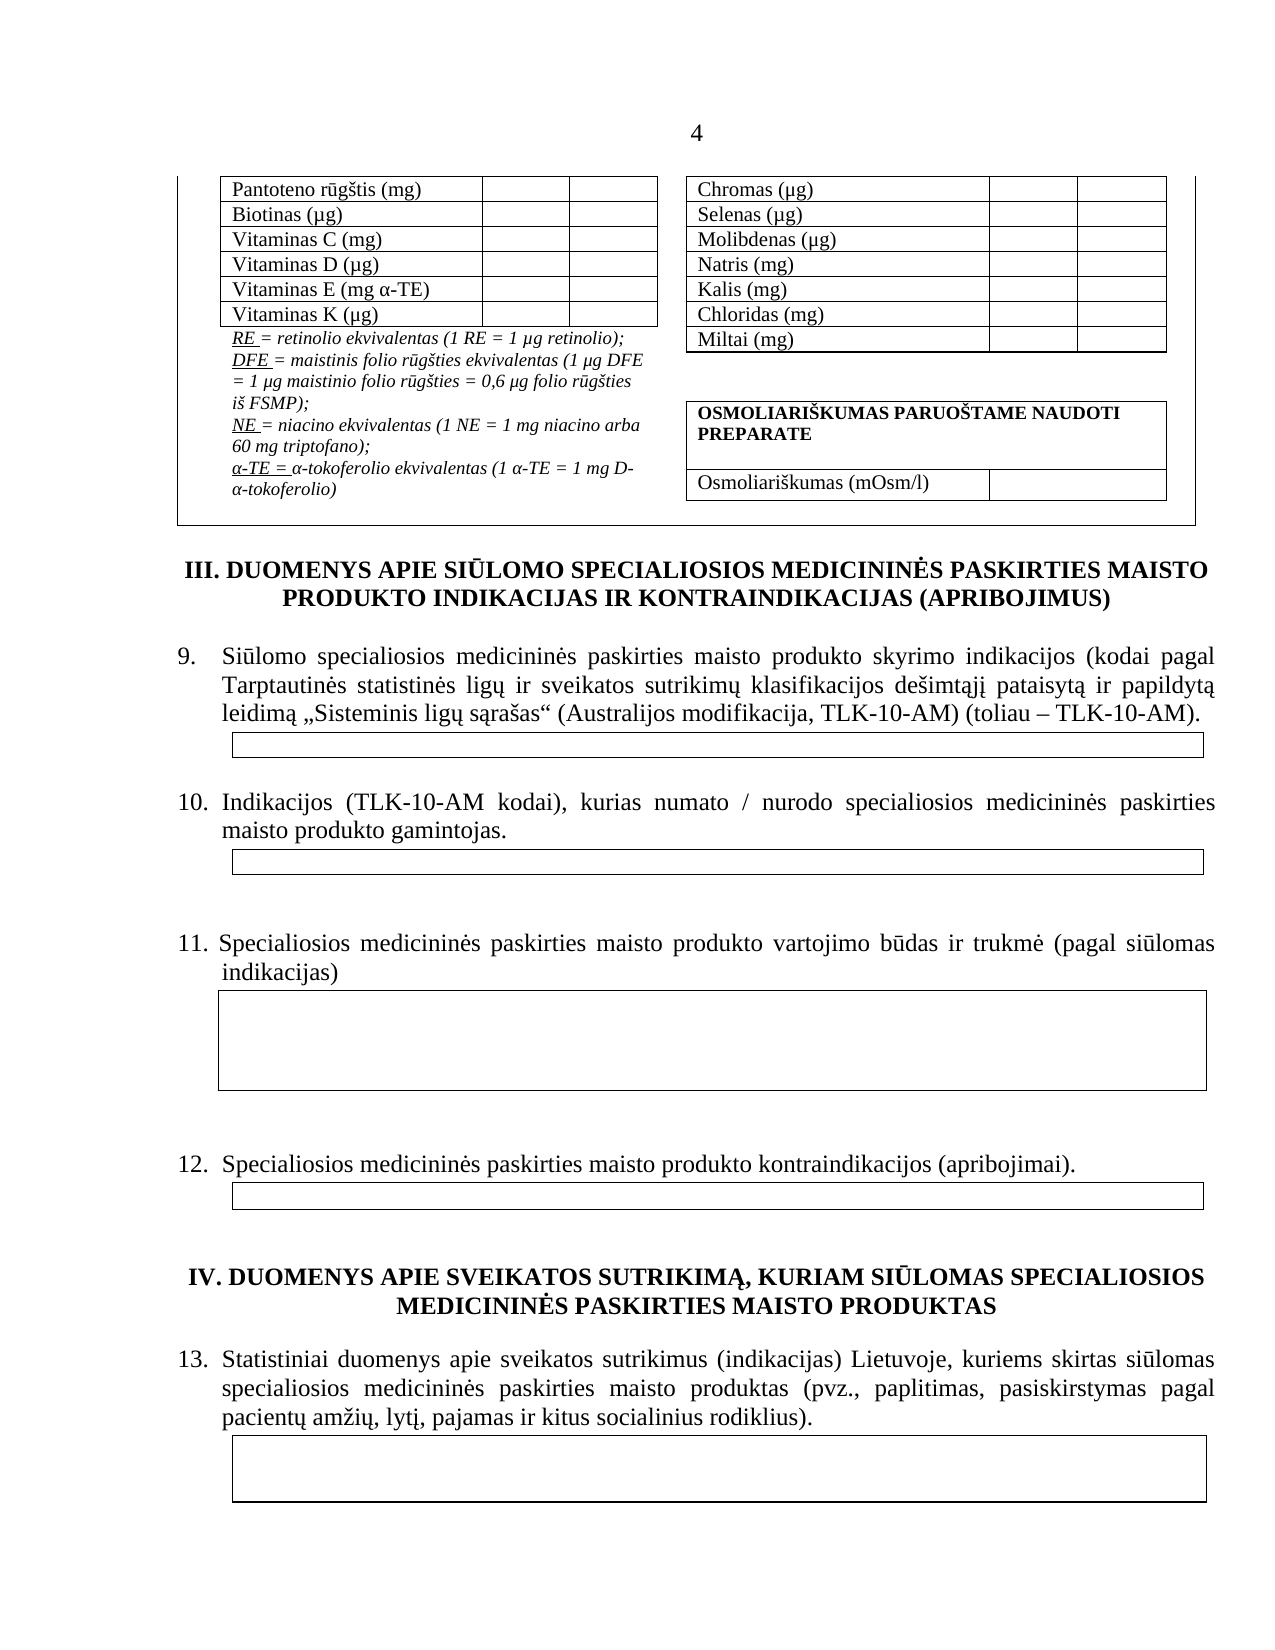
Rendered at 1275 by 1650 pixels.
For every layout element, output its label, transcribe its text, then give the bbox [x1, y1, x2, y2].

table_header [233, 1436, 1206, 1501]
table_cell [178, 376, 221, 401]
table_cell Vitaminas E (mg α-TE) [221, 277, 482, 301]
table_cell [1078, 501, 1166, 525]
table_cell [1167, 301, 1195, 326]
table_cell [570, 177, 657, 201]
table_cell [569, 500, 658, 525]
table_cell [990, 353, 1078, 376]
table_cell [178, 276, 220, 301]
table_cell [658, 351, 686, 376]
table_cell [658, 301, 686, 326]
table_cell [658, 469, 686, 500]
table_cell Vitaminas K (μg) [221, 302, 482, 326]
table_cell [990, 252, 1077, 276]
table_header [219, 991, 1206, 1090]
text 13. Statistiniai duomenys apie sveikatos sutrikimus (indikacijas) Lietuvoje, kuriems skirtas siūlomas specialiosios medicininės paskirties maisto produktas (pvz., paplitimas, pasiskirstymas pagal pacientų amžių, lytį, pajamas ir kitus socialinius rodiklius). [177, 1344, 1216, 1430]
table_cell Natris (mg) [687, 252, 989, 276]
table_cell [658, 226, 686, 251]
table_cell [1078, 202, 1166, 226]
table_cell OSMOLIARIŠKUMAS PARUOŠTAME NAUDOTI PREPARATE [687, 402, 1166, 469]
text IV. DUOMENYS APIE SVEIKATOS SUTRIKIMĄ, KURIAM SIŪLOMAS SPECIALIOSIOS MEDICININĖS PASKIRTIES MAISTO PRODUKTAS [177, 1262, 1216, 1320]
table_cell [658, 326, 686, 351]
table_cell Chloridas (mg) [687, 302, 989, 326]
table_cell [990, 327, 1077, 351]
text 9. Siūlomo specialiosios medicininės paskirties maisto produkto skyrimo indikacijos (kodai pagal Tarptautinės statistinės ligų ir sveikatos sutrikimų klasifikacijos dešimtąjį pataisytą ir papildytą leidimą „Sisteminis ligų sąrašas“ (Australijos modifikacija, TLK-10-AM) (toliau – TLK-10-AM). [177, 641, 1216, 727]
table_cell [658, 376, 686, 401]
table_cell Osmoliariškumas (mOsm/l) [687, 470, 989, 500]
table_cell Kalis (mg) [687, 277, 989, 301]
table_header [233, 1183, 1203, 1209]
table_cell [990, 177, 1077, 201]
table_header [233, 733, 1203, 757]
table_cell Selenas (µg) [687, 202, 989, 226]
table_cell [483, 202, 569, 226]
table_cell [658, 176, 686, 201]
table_cell Biotinas (µg) [221, 202, 482, 226]
table_header [233, 850, 1203, 874]
table_cell [1167, 276, 1195, 301]
table_cell Chromas (μg) [687, 177, 989, 201]
table_cell [990, 470, 1166, 500]
table_cell [178, 176, 220, 201]
table_cell [1167, 176, 1195, 201]
table_cell [570, 227, 657, 251]
table_cell [483, 277, 569, 301]
table_cell [1167, 469, 1195, 500]
table_cell [178, 226, 220, 251]
table_cell [990, 277, 1077, 301]
table_cell [658, 426, 686, 469]
table_cell [1078, 302, 1166, 326]
table_cell [686, 353, 989, 376]
table_cell [990, 302, 1077, 326]
text 12. Specialiosios medicininės paskirties maisto produkto kontraindikacijos (apribojimai). [177, 1149, 1216, 1177]
table_cell [178, 401, 221, 426]
table_cell [483, 177, 569, 201]
table_cell [1167, 426, 1195, 469]
table_cell [483, 227, 569, 251]
table_cell [570, 252, 657, 276]
table_cell [178, 251, 220, 276]
table_cell Pantoteno rūgštis (mg) [221, 177, 482, 201]
table_cell [1167, 201, 1195, 226]
table_cell [686, 501, 989, 525]
table_cell [1167, 401, 1195, 426]
table_cell [570, 202, 657, 226]
table_cell [686, 376, 989, 401]
table_cell [178, 469, 221, 500]
table_cell [658, 401, 686, 426]
table_cell [1078, 327, 1166, 351]
table_cell [1167, 251, 1195, 276]
table_cell [483, 302, 569, 326]
table_cell [178, 351, 221, 376]
table_cell [221, 500, 482, 525]
table_cell Vitaminas C (mg) [221, 227, 482, 251]
table_cell [1078, 353, 1166, 376]
table_cell [1078, 177, 1166, 201]
table_cell [178, 326, 221, 351]
table_cell [1166, 376, 1195, 401]
table_cell [990, 202, 1077, 226]
table_cell [178, 500, 221, 525]
text 10. Indikacijos (TLK-10-AM kodai), kurias numato / nurodo specialiosios medicininės paskirties maisto produkto gamintojas. [177, 787, 1216, 844]
table_cell [570, 277, 657, 301]
text III. DUOMENYS APIE SIŪLOMO SPECIALIOSIOS MEDICININĖS PASKIRTIES MAISTO PRODUKTO INDIKACIJAS IR KONTRAINDIKACIJAS (APRIBOJIMUS) [177, 555, 1216, 612]
table_cell [1078, 227, 1166, 251]
table_cell [1167, 326, 1195, 351]
table_cell [990, 376, 1078, 401]
text 11. Specialiosios medicininės paskirties maisto produkto vartojimo būdas ir trukmė (pagal siūlomas indikacijas) [177, 928, 1216, 986]
table_cell [1078, 252, 1166, 276]
table_cell [1078, 376, 1166, 401]
table_cell Vitaminas D (µg) [221, 252, 482, 276]
table_cell [1166, 500, 1195, 525]
table_cell [1166, 351, 1195, 376]
table_cell [658, 500, 686, 525]
table_cell [178, 201, 220, 226]
table_cell [1167, 226, 1195, 251]
table_cell Molibdenas (μg) [687, 227, 989, 251]
table_cell [483, 252, 569, 276]
table_cell Miltai (mg) [687, 327, 989, 351]
table_cell [178, 426, 221, 469]
table_cell [570, 302, 657, 326]
table_cell [658, 251, 686, 276]
table_cell [1078, 277, 1166, 301]
table_cell [990, 501, 1078, 525]
table_cell RE = retinolio ekvivalentas (1 RE = 1 µg retinolio); DFE = maistinis folio rūgšties ekvivalentas (1 μg DFE = 1 μg maistinio folio rūgšties = 0,6 μg folio rūgšties iš FSMP); NE = niacino ekvivalentas (1 NE = 1 mg niacino arba 60 mg triptofano); α-TE = α-tokoferolio ekvivalentas (1 α-TE = 1 mg D-α-tokoferolio) [221, 327, 658, 500]
table_cell [658, 201, 686, 226]
table_cell [483, 500, 569, 525]
table_cell [658, 276, 686, 301]
table_cell [990, 227, 1077, 251]
table_cell [178, 301, 220, 326]
